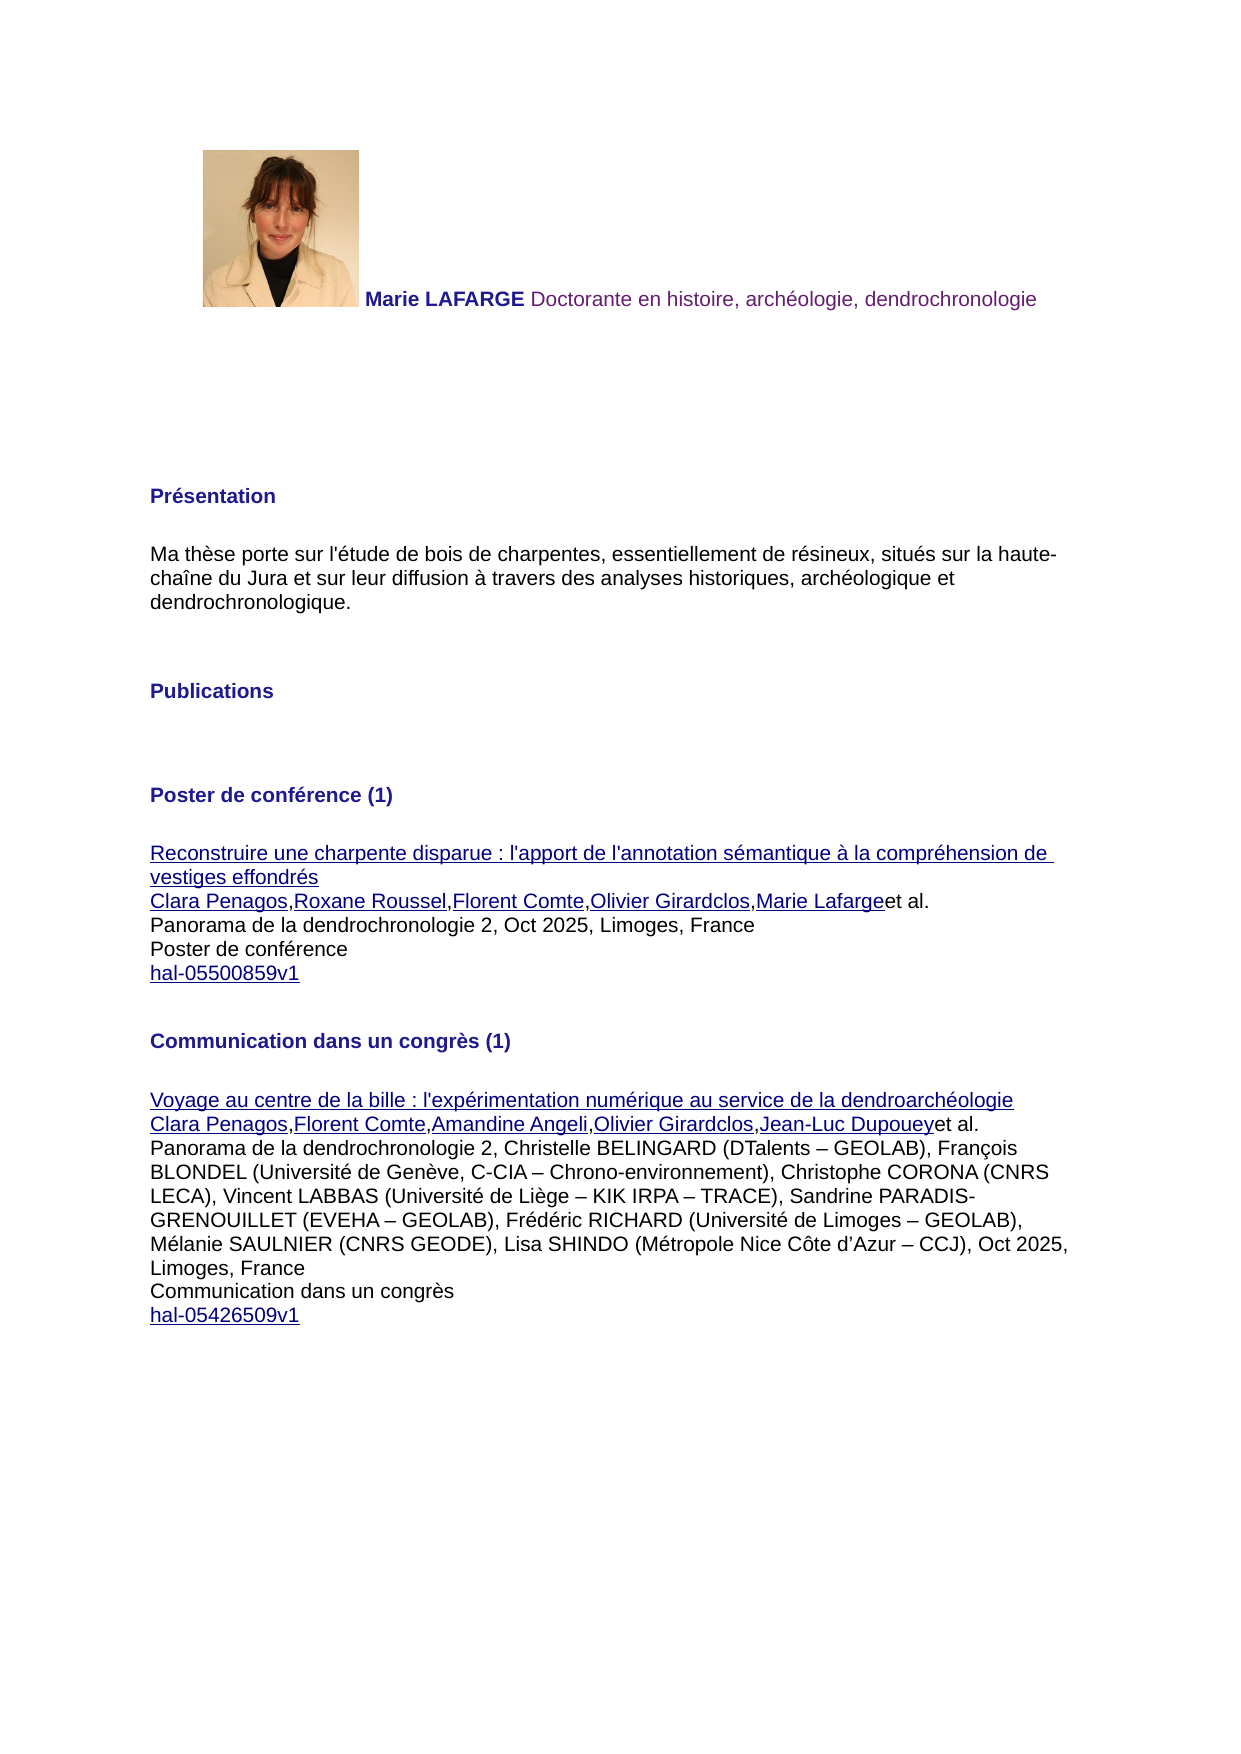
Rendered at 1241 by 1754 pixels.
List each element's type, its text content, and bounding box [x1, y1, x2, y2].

text Ma thèse porte sur l'étude de bois de charpentes, essentiellement de résineux, situés sur la haute-chaîne du Jura et sur leur diffusion à travers des analyses historiques, archéologique et dendrochronologique. [150, 542, 1090, 614]
subtitle Publications [150, 679, 1090, 703]
table_header Voyage au centre de la bille : l'expérimentation numérique au service de la dendroarchéologie Clara Penagos,Florent Comte,Amandine Angeli,Olivier Girardclos,Jean-Luc Dupoueyet al. Panorama de la dendrochronologie 2, Christelle BELINGARD (DTalents – GEOLAB), François BLONDEL (Université de Genève, C-CIA – Chrono-environnement), Christophe CORONA (CNRS LECA), Vincent LABBAS (Université de Liège – KIK IRPA – TRACE), Sandrine PARADIS-GRENOUILLET (EVEHA – GEOLAB), Frédéric RICHARD (Université de Limoges – GEOLAB), Mélanie SAULNIER (CNRS GEODE), Lisa SHINDO (Métropole Nice Côte d’Azur – CCJ), Oct 2025, Limoges, France Communication dans un congrès hal-05426509v1 [150, 1088, 1090, 1327]
picture [202, 150, 359, 307]
subtitle Marie LAFARGE Doctorante en histoire, archéologie, dendrochronologie [150, 150, 1090, 311]
subtitle Poster de conférence (1) [150, 782, 1090, 806]
subtitle Communication dans un congrès (1) [150, 1029, 1090, 1053]
subtitle Présentation [150, 483, 1090, 507]
table_header Reconstruire une charpente disparue : l'apport de l'annotation sémantique à la compréhension de vestiges effondrés Clara Penagos,Roxane Roussel,Florent Comte,Olivier Girardclos,Marie Lafargeet al. Panorama de la dendrochronologie 2, Oct 2025, Limoges, France Poster de conférence hal-05500859v1 [150, 841, 1090, 984]
